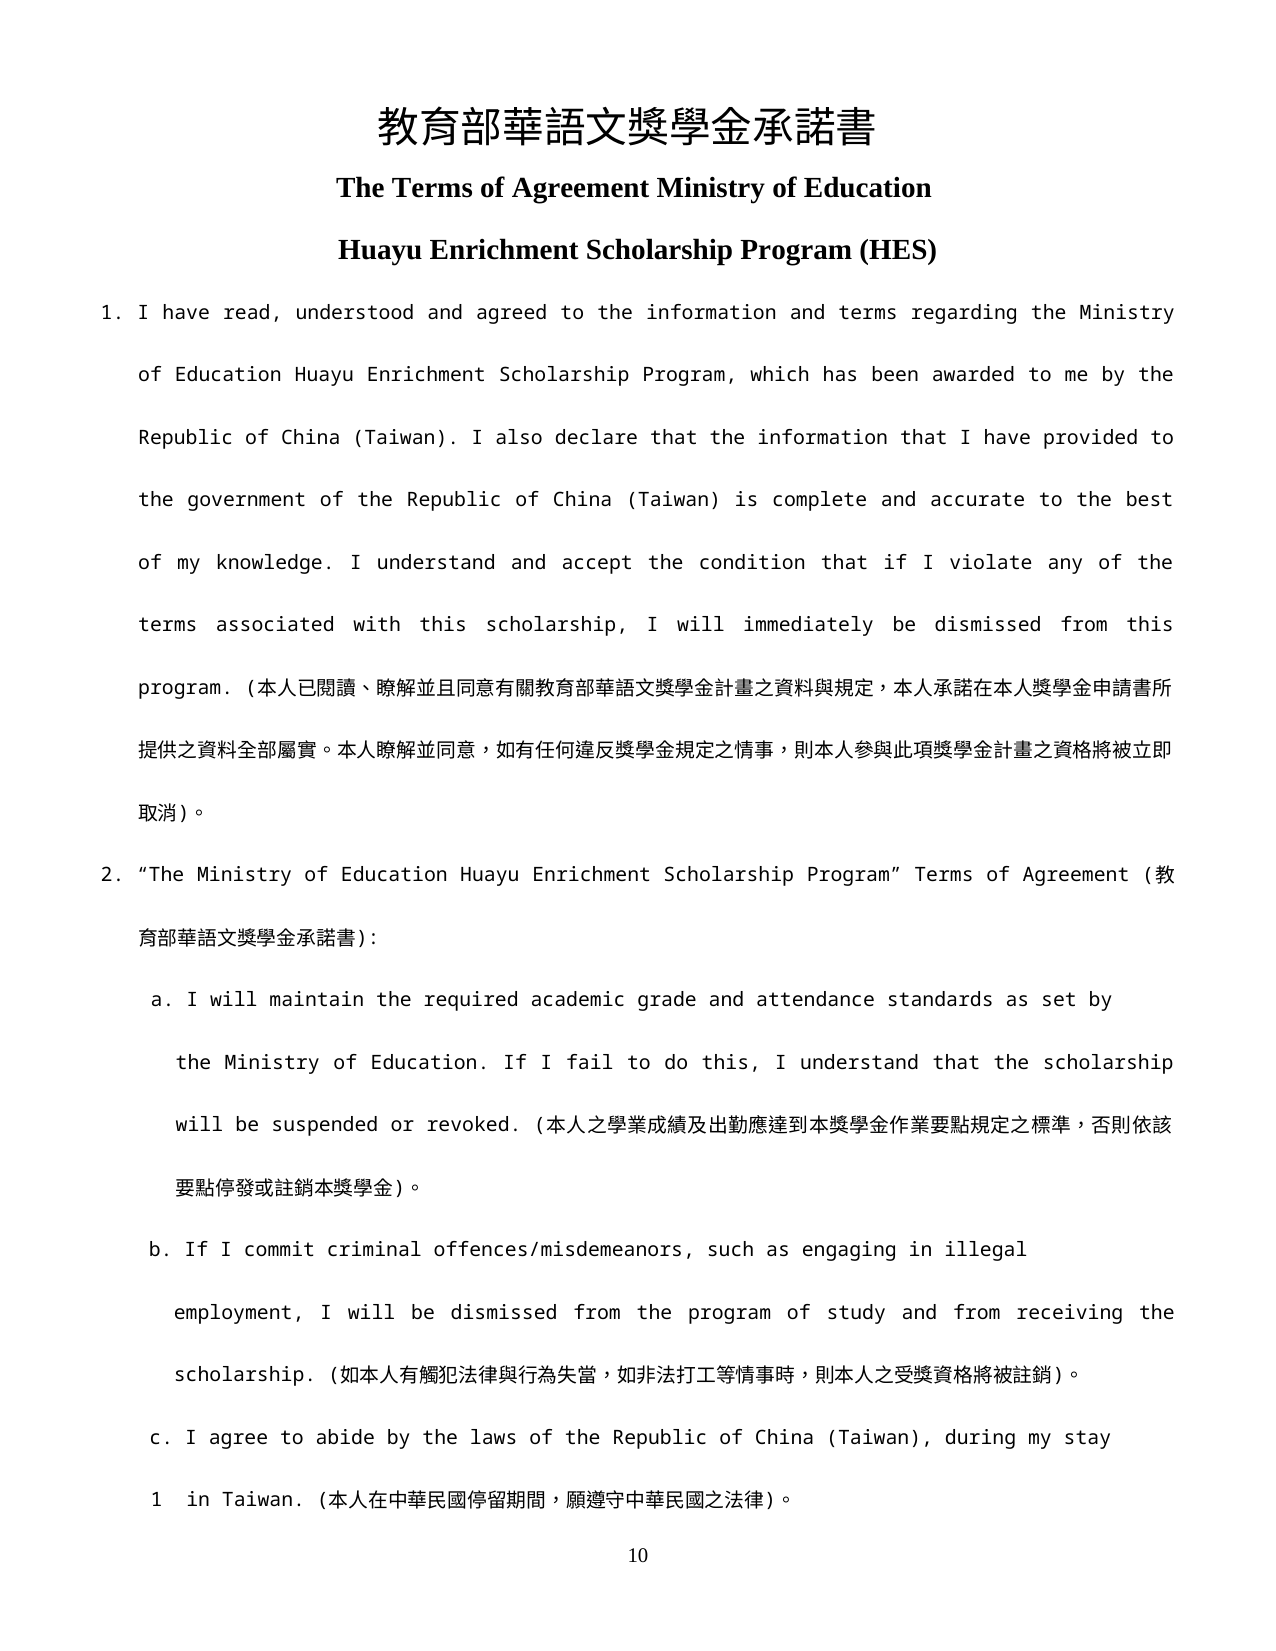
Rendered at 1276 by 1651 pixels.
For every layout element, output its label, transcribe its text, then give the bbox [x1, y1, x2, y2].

text 2. “The Ministry of Education Huayu Enrichment Scholarship Program” Terms of Agreement (教育部華語文獎學金承諾書): [100, 832, 1175, 957]
text 1. I have read, understood and agreed to the information and terms regarding the Ministry of Education Huayu Enrichment Scholarship Program, which has been awarded to me by the Republic of China (Taiwan). I also declare that the information that I have provided to the government of the Republic of China (Taiwan) is complete and accurate to the best of my knowledge. I understand and accept the condition that if I violate any of the terms associated with this scholarship, I will immediately be dismissed from this program. (本人已閱讀、瞭解並且同意有關教育部華語文獎學金計畫之資料與規定，本人承諾在本人獎學金申請書所提供之資料全部屬實。本人瞭解並同意，如有任何違反獎學金規定之情事，則本人參與此項獎學金計畫之資格將被立即取消)。 [100, 270, 1175, 832]
text employment, I will be dismissed from the program of study and from receiving the scholarship. (如本人有觸犯法律與行為失當，如非法打工等情事時，則本人之受獎資格將被註銷)。 [173, 1270, 1175, 1395]
text the Ministry of Education. If I fail to do this, I understand that the scholarship will be suspended or revoked. (本人之學業成績及出勤應達到本獎學金作業要點規定之標準，否則依該要點停發或註銷本獎學金)。 [175, 1020, 1175, 1207]
text Huayu Enrichment Scholarship Program (HES) [100, 207, 1175, 270]
text a. I will maintain the required academic grade and attendance standards as set by [150, 957, 1175, 1020]
text c. I agree to abide by the laws of the Republic of China (Taiwan), during my stay [125, 1395, 1175, 1457]
text b. If I commit criminal offences/misdemeanors, such as engaging in illegal [148, 1207, 1175, 1270]
text The Terms of Agreement Ministry of Education [100, 145, 1175, 207]
text 教育部華語文獎學金承諾書 [52, 82, 1175, 150]
list in Taiwan. (本人在中華民國停留期間，願遵守中華民國之法律)。 [150, 1457, 1175, 1520]
